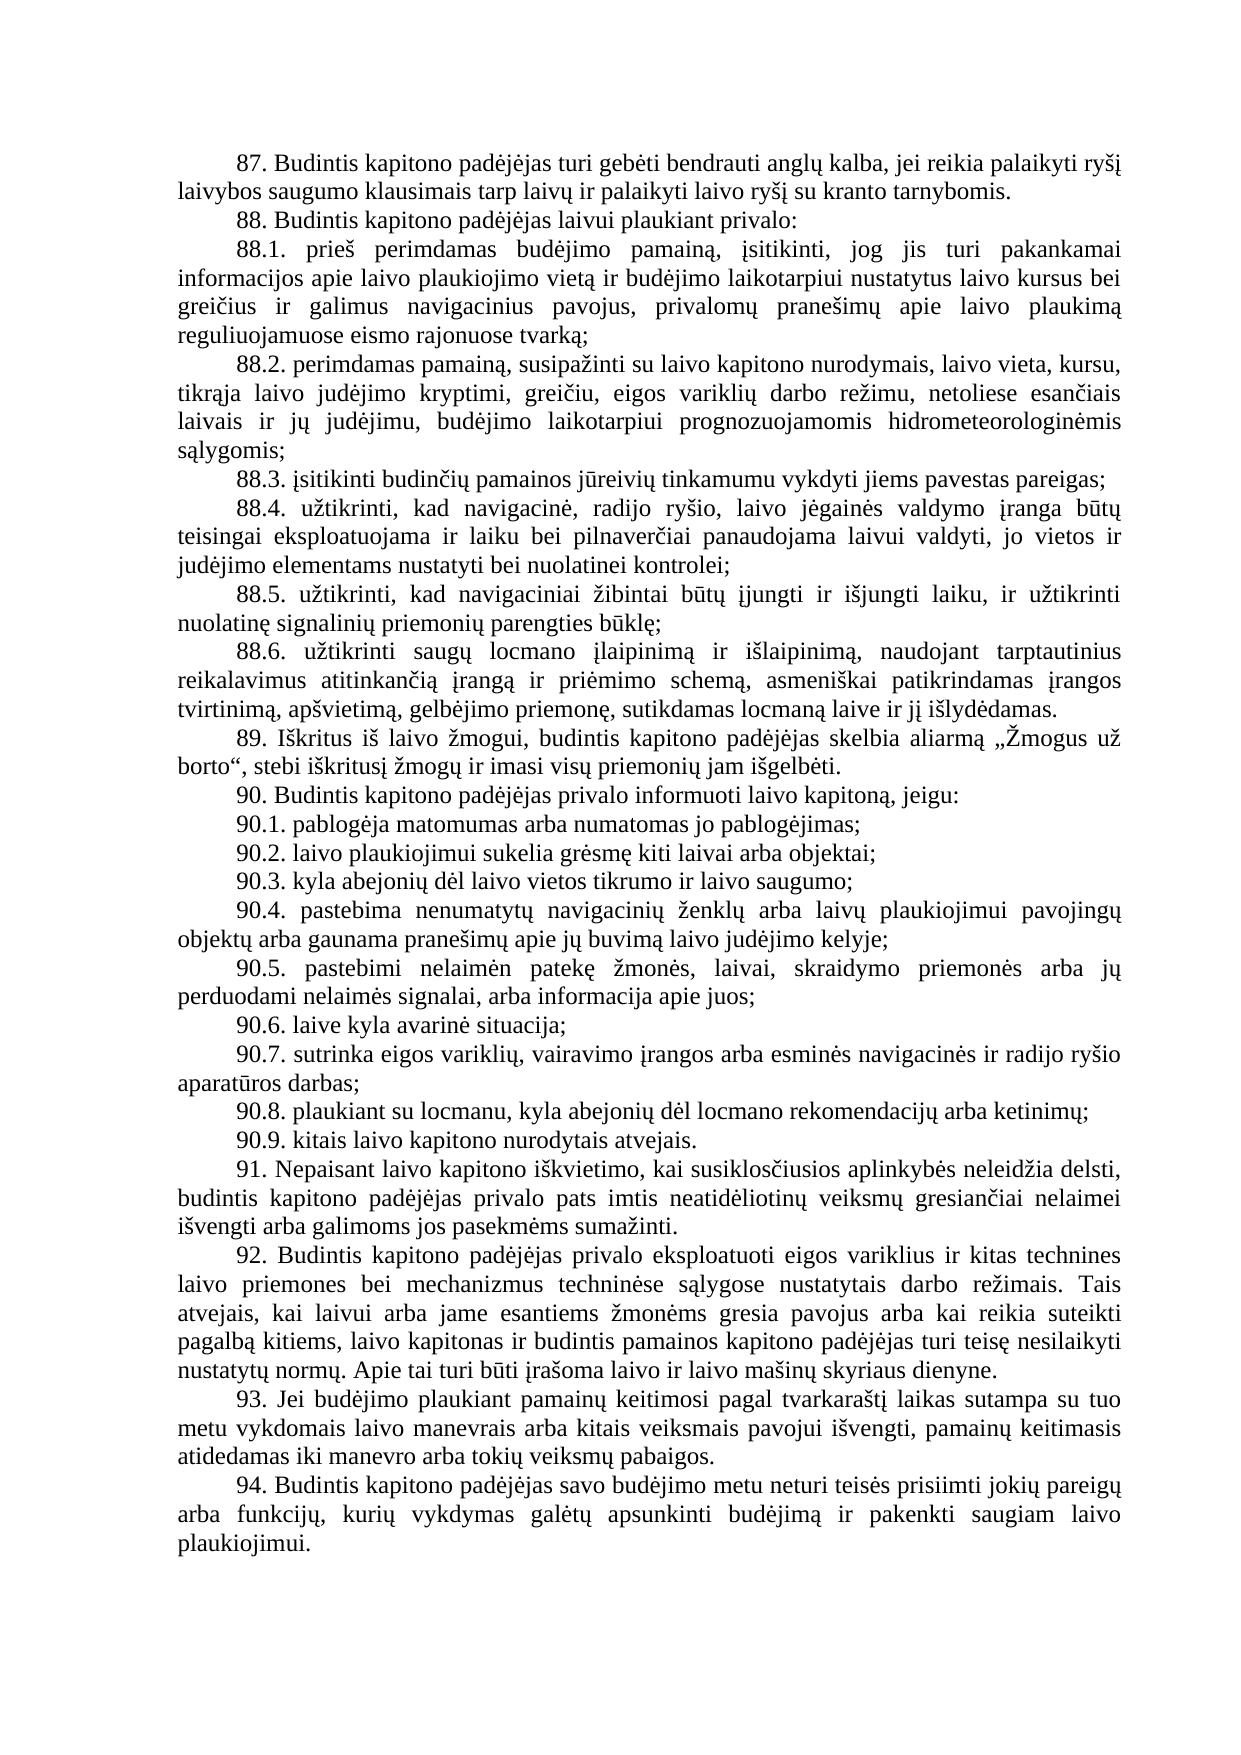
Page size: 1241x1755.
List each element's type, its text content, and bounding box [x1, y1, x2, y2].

text 90.6. laive kyla avarinė situacija; [177, 1010, 1122, 1039]
text 90.4. pastebima nenumatytų navigacinių ženklų arba laivų plaukiojimui pavojingų objektų arba gaunama pranešimų apie jų buvimą laivo judėjimo kelyje; [177, 895, 1122, 953]
text 87. Budintis kapitono padėjėjas turi gebėti bendrauti anglų kalba, jei reikia palaikyti ryšį laivybos saugumo klausimais tarp laivų ir palaikyti laivo ryšį su kranto tarnybomis. [177, 148, 1122, 205]
text 88.2. perimdamas pamainą, susipažinti su laivo kapitono nurodymais, laivo vieta, kursu, tikrąja laivo judėjimo kryptimi, greičiu, eigos variklių darbo režimu, netoliese esančiais laivais ir jų judėjimu, budėjimo laikotarpiui prognozuojamomis hidrometeorologinėmis sąlygomis; [177, 349, 1122, 464]
text 88.1. prieš perimdamas budėjimo pamainą, įsitikinti, jog jis turi pakankamai informacijos apie laivo plaukiojimo vietą ir budėjimo laikotarpiui nustatytus laivo kursus bei greičius ir galimus navigacinius pavojus, privalomų pranešimų apie laivo plaukimą reguliuojamuose eismo rajonuose tvarką; [177, 234, 1122, 349]
text 90. Budintis kapitono padėjėjas privalo informuoti laivo kapitoną, jeigu: [177, 780, 1122, 809]
text 90.3. kyla abejonių dėl laivo vietos tikrumo ir laivo saugumo; [177, 866, 1122, 895]
text 89. Iškritus iš laivo žmogui, budintis kapitono padėjėjas skelbia aliarmą „Žmogus už borto“, stebi iškritusį žmogų ir imasi visų priemonių jam išgelbėti. [177, 723, 1122, 780]
text 93. Jei budėjimo plaukiant pamainų keitimosi pagal tvarkaraštį laikas sutampa su tuo metu vykdomais laivo manevrais arba kitais veiksmais pavojui išvengti, pamainų keitimasis atidedamas iki manevro arba tokių veiksmų pabaigos. [177, 1384, 1122, 1470]
text 90.9. kitais laivo kapitono nurodytais atvejais. [177, 1125, 1122, 1154]
text 92. Budintis kapitono padėjėjas privalo eksploatuoti eigos variklius ir kitas technines laivo priemones bei mechanizmus techninėse sąlygose nustatytais darbo režimais. Tais atvejais, kai laivui arba jame esantiems žmonėms gresia pavojus arba kai reikia suteikti pagalbą kitiems, laivo kapitonas ir budintis pamainos kapitono padėjėjas turi teisę nesilaikyti nustatytų normų. Apie tai turi būti įrašoma laivo ir laivo mašinų skyriaus dienyne. [177, 1240, 1122, 1384]
text 88.5. užtikrinti, kad navigaciniai žibintai būtų įjungti ir išjungti laiku, ir užtikrinti nuolatinę signalinių priemonių parengties būklę; [177, 579, 1122, 636]
text 94. Budintis kapitono padėjėjas savo budėjimo metu neturi teisės prisiimti jokių pareigų arba funkcijų, kurių vykdymas galėtų apsunkinti budėjimą ir pakenkti saugiam laivo plaukiojimui. [177, 1470, 1122, 1556]
text 88.3. įsitikinti budinčių pamainos jūreivių tinkamumu vykdyti jiems pavestas pareigas; [177, 464, 1122, 493]
text 90.8. plaukiant su locmanu, kyla abejonių dėl locmano rekomendacijų arba ketinimų; [177, 1096, 1122, 1125]
text 90.2. laivo plaukiojimui sukelia grėsmę kiti laivai arba objektai; [177, 838, 1122, 866]
text 90.5. pastebimi nelaimėn patekę žmonės, laivai, skraidymo priemonės arba jų perduodami nelaimės signalai, arba informacija apie juos; [177, 953, 1122, 1010]
text 88.6. užtikrinti saugų locmano įlaipinimą ir išlaipinimą, naudojant tarptautinius reikalavimus atitinkančią įrangą ir priėmimo schemą, asmeniškai patikrindamas įrangos tvirtinimą, apšvietimą, gelbėjimo priemonę, sutikdamas locmaną laive ir jį išlydėdamas. [177, 636, 1122, 723]
text 91. Nepaisant laivo kapitono iškvietimo, kai susiklosčiusios aplinkybės neleidžia delsti, budintis kapitono padėjėjas privalo pats imtis neatidėliotinų veiksmų gresiančiai nelaimei išvengti arba galimoms jos pasekmėms sumažinti. [177, 1154, 1122, 1240]
text 88.4. užtikrinti, kad navigacinė, radijo ryšio, laivo jėgainės valdymo įranga būtų teisingai eksploatuojama ir laiku bei pilnaverčiai panaudojama laivui valdyti, jo vietos ir judėjimo elementams nustatyti bei nuolatinei kontrolei; [177, 493, 1122, 579]
text 88. Budintis kapitono padėjėjas laivui plaukiant privalo: [177, 205, 1122, 234]
text 90.1. pablogėja matomumas arba numatomas jo pablogėjimas; [177, 809, 1122, 838]
text 90.7. sutrinka eigos variklių, vairavimo įrangos arba esminės navigacinės ir radijo ryšio aparatūros darbas; [177, 1039, 1122, 1096]
